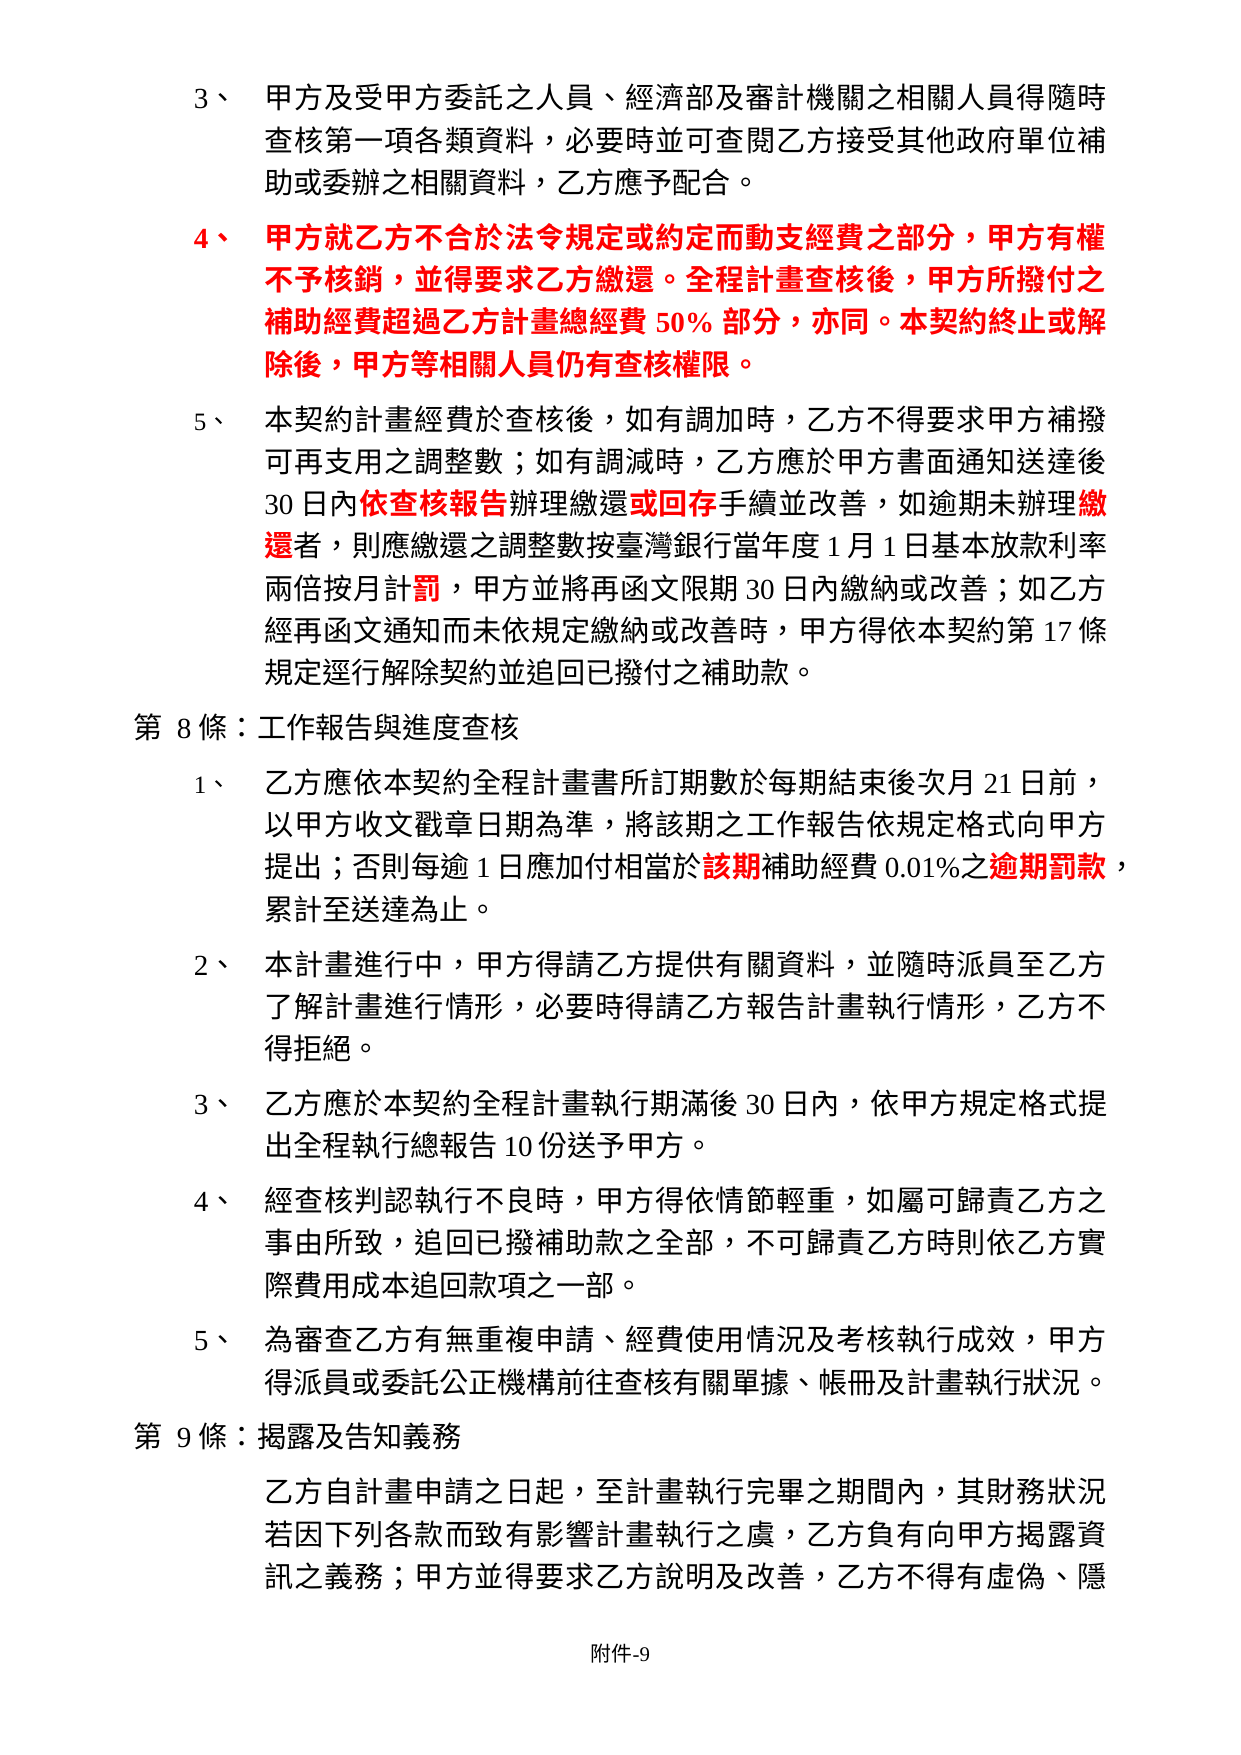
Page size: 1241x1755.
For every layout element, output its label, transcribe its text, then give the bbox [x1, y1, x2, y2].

text 乙方自計畫申請之日起，至計畫執行完畢之期間內，其財務狀況若因下列各款而致有影響計畫執行之虞，乙方負有向甲方揭露資訊之義務；甲方並得要求乙方說明及改善，乙方不得有虛偽、隱 [264, 1469, 1107, 1596]
list 乙方應於本契約全程計畫執行期滿後30日內，依甲方規定格式提出全程執行總報告10份送予甲方。 [193, 1080, 1107, 1165]
list 本契約計畫經費於查核後，如有調加時，乙方不得要求甲方補撥可再支用之調整數；如有調減時，乙方應於甲方書面通知送達後30日內依查核報告辦理繳還或回存手續並改善，如逾期未辦理繳還者，則應繳還之調整數按臺灣銀行當年度1月1日基本放款利率兩倍按月計罰，甲方並將再函文限期30日內繳納或改善；如乙方經再函文通知而未依規定繳納或改善時，甲方得依本契約第17條規定逕行解除契約並追回已撥付之補助款。 [193, 396, 1107, 692]
text 第 8 條：工作報告與進度查核 [133, 704, 1107, 747]
text 第 9 條：揭露及告知義務 [133, 1414, 1107, 1456]
list 本計畫進行中，甲方得請乙方提供有關資料，並隨時派員至乙方了解計畫進行情形，必要時得請乙方報告計畫執行情形，乙方不得拒絕。 [193, 941, 1107, 1068]
list 乙方應依本契約全程計畫書所訂期數於每期結束後次月21日前，以甲方收文戳章日期為準，將該期之工作報告依規定格式向甲方提出；否則每逾1日應加付相當於該期補助經費0.01%之逾期罰款，累計至送達為止。 [193, 759, 1107, 928]
list 甲方及受甲方委託之人員、經濟部及審計機關之相關人員得隨時查核第一項各類資料，必要時並可查閱乙方接受其他政府單位補助或委辦之相關資料，乙方應予配合。 [193, 75, 1107, 202]
list 為審查乙方有無重複申請、經費使用情況及考核執行成效，甲方得派員或委託公正機構前往查核有關單據、帳冊及計畫執行狀況。 [193, 1317, 1107, 1401]
list 經查核判認執行不良時，甲方得依情節輕重，如屬可歸責乙方之事由所致，追回已撥補助款之全部，不可歸責乙方時則依乙方實際費用成本追回款項之一部。 [193, 1177, 1107, 1304]
list 甲方就乙方不合於法令規定或約定而動支經費之部分，甲方有權不予核銷，並得要求乙方繳還。全程計畫查核後，甲方所撥付之補助經費超過乙方計畫總經費50% 部分，亦同。本契約終止或解除後，甲方等相關人員仍有查核權限。 [193, 214, 1107, 383]
